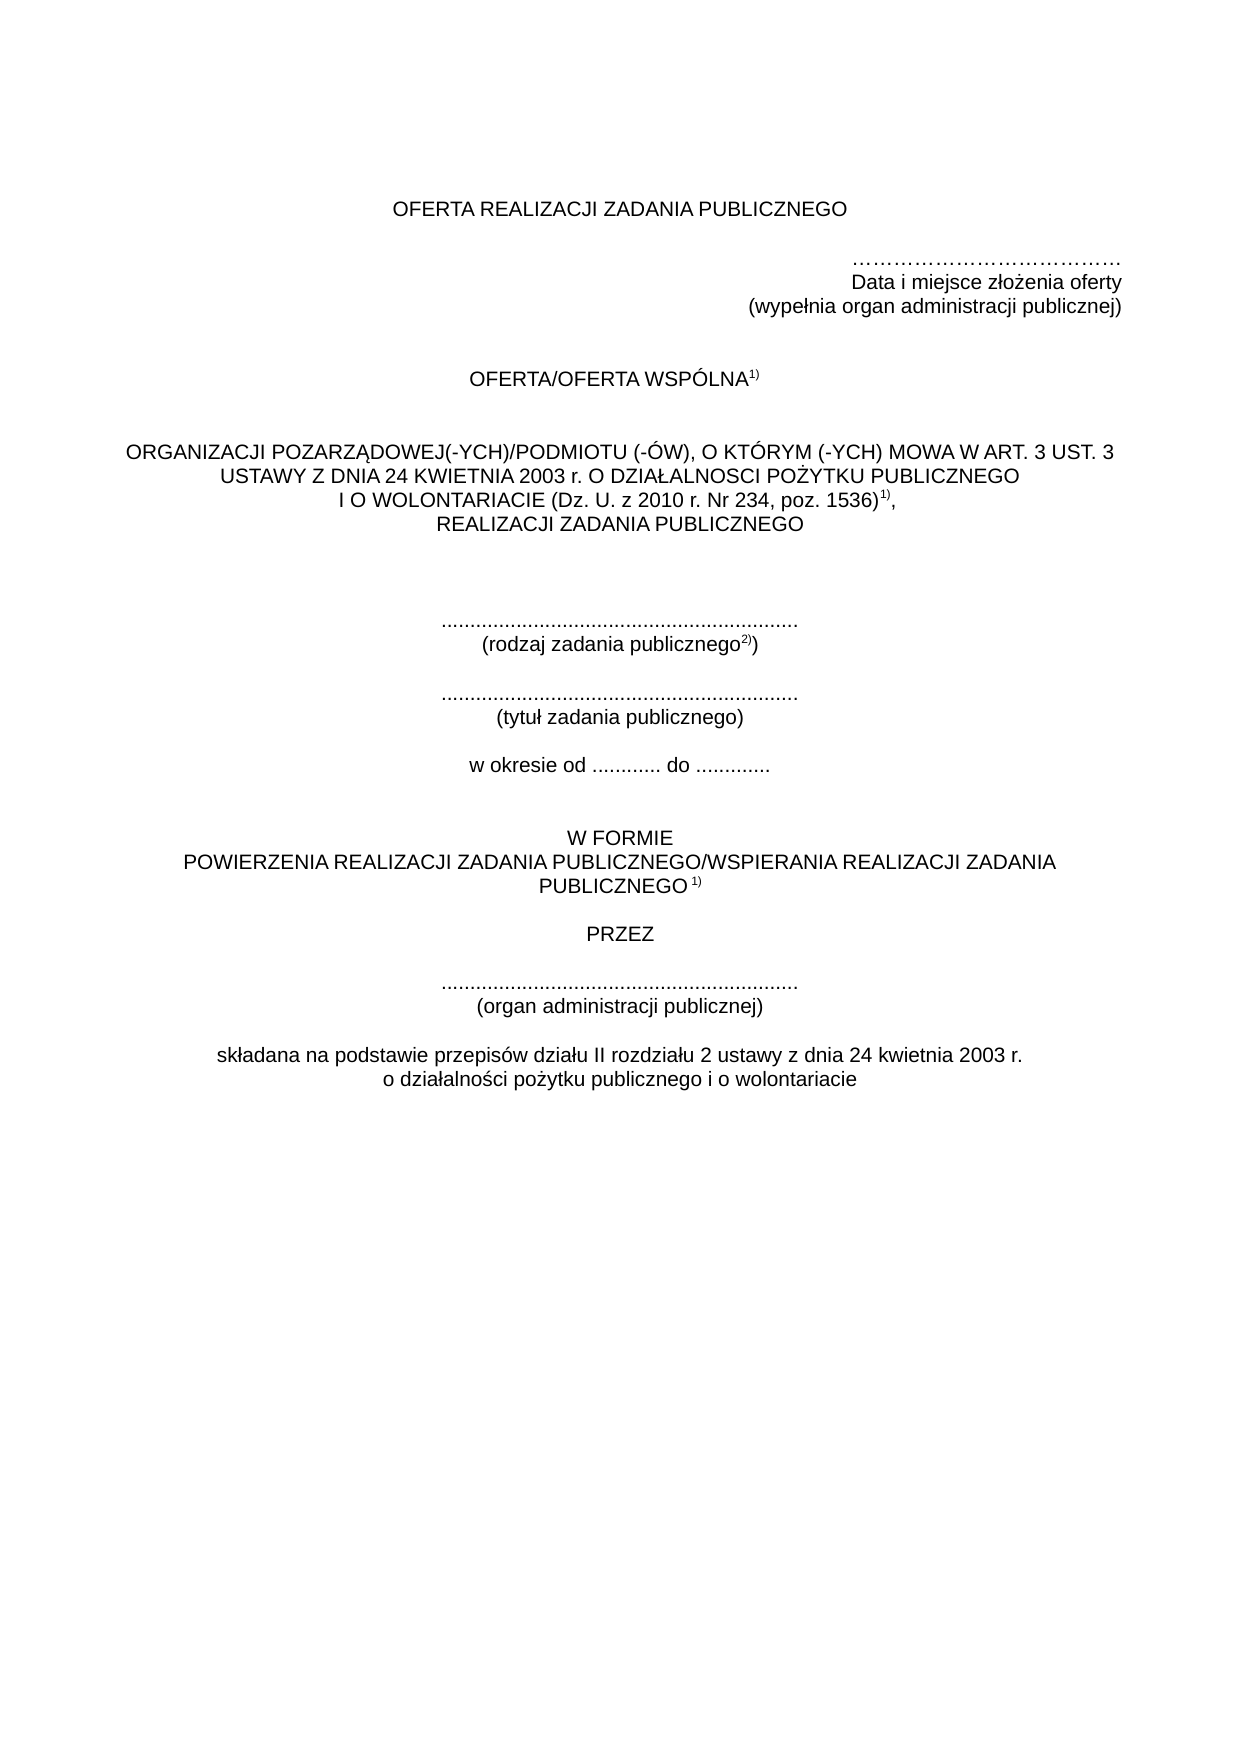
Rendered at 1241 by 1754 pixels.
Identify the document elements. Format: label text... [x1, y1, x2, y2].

text .............................................................. [118, 969, 1122, 993]
text ………………………………… [118, 246, 1122, 270]
text Data i miejsce złożenia oferty [118, 270, 1122, 294]
text (wypełnia organ administracji publicznej) [118, 294, 1122, 318]
text POWIERZENIA REALIZACJI ZADANIA PUBLICZNEGO/WSPIERANIA REALIZACJI ZADANIA PUBLICZNEGO 1) [118, 850, 1122, 898]
text (organ administracji publicznej) [118, 993, 1122, 1017]
text (tytuł zadania publicznego) [118, 705, 1122, 729]
text ORGANIZACJI POZARZĄDOWEJ(-YCH)/PODMIOTU (-ÓW), O KTÓRYM (-YCH) MOWA W ART. 3 UST. 3 USTAWY Z DNIA 24 KWIETNIA 2003 r. O DZIAŁALNOSCI POŻYTKU PUBLICZNEGO I O WOLONTARIACIE (Dz. U. z 2010 r. Nr 234, poz. 1536)1), [118, 439, 1122, 511]
text W FORMIE [118, 826, 1122, 850]
text w okresie od ............ do ............. [118, 753, 1122, 777]
text .............................................................. [118, 681, 1122, 705]
text OFERTA REALIZACJI ZADANIA PUBLICZNEGO [118, 197, 1122, 221]
text o działalności pożytku publicznego i o wolontariacie [118, 1066, 1122, 1090]
text REALIZACJI ZADANIA PUBLICZNEGO [118, 511, 1122, 535]
text OFERTA/OFERTA WSPÓLNA1) [118, 367, 1122, 391]
text PRZEZ [118, 922, 1122, 946]
text składana na podstawie przepisów działu II rozdziału 2 ustawy z dnia 24 kwietnia 2003 r. [118, 1042, 1122, 1066]
text (rodzaj zadania publicznego2)) [118, 632, 1122, 656]
text .............................................................. [118, 608, 1122, 632]
